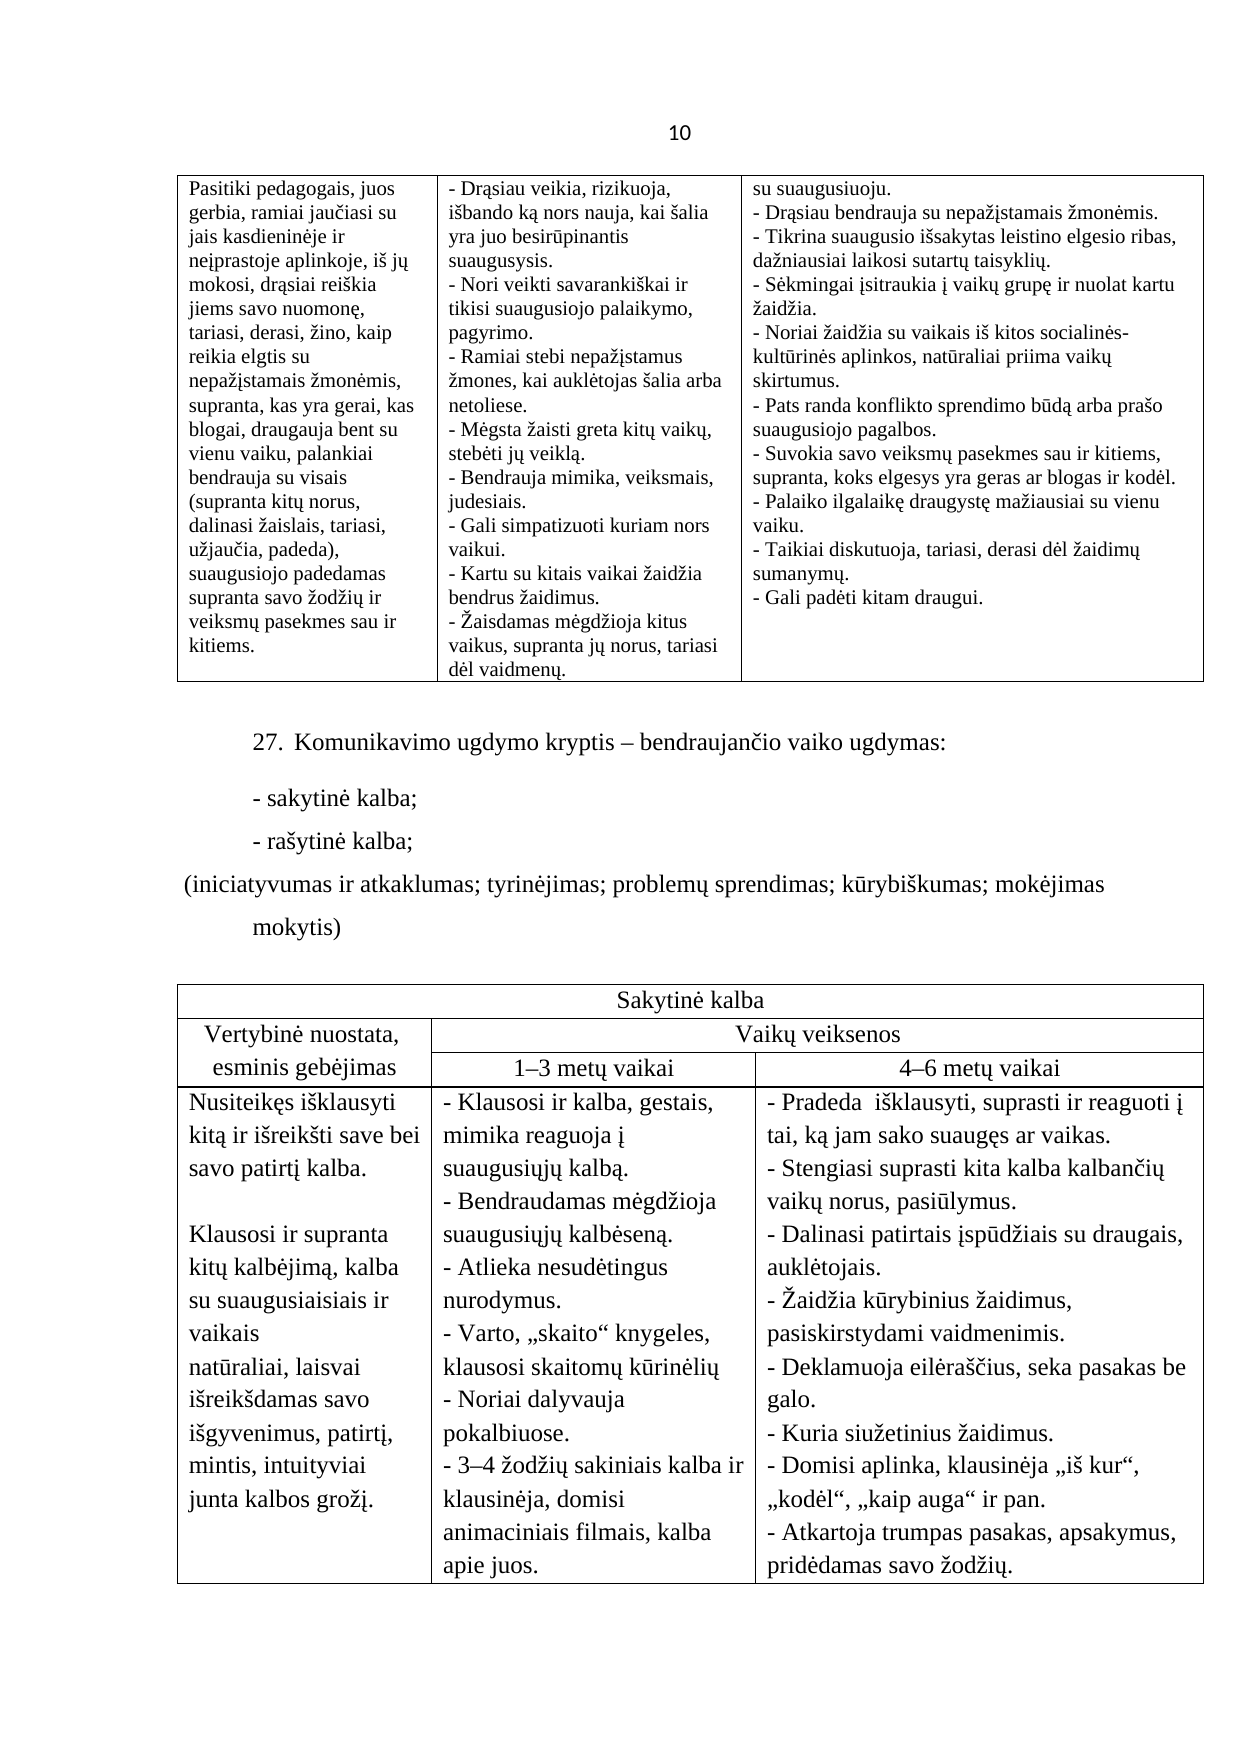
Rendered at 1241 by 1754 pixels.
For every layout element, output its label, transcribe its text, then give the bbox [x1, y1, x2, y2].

table_cell Pasitiki pedagogais, juos gerbia, ramiai jaučiasi su jais kasdieninėje ir neįprastoje aplinkoje, iš jų mokosi, drąsiai reiškia jiems savo nuomonę, tariasi, derasi, žino, kaip reikia elgtis su nepažįstamais žmonėmis, supranta, kas yra gerai, kas blogai, draugauja bent su vienu vaiku, palankiai bendrauja su visais (supranta kitų norus, dalinasi žaislais, tariasi, užjaučia, padeda), suaugusiojo padedamas supranta savo žodžių ir veiksmų pasekmes sau ir kitiems. [178, 176, 437, 681]
table_cell su suaugusiuoju. - Drąsiau bendrauja su nepažįstamais žmonėmis. - Tikrina suaugusio išsakytas leistino elgesio ribas, dažniausiai laikosi sutartų taisyklių. - Sėkmingai įsitraukia į vaikų grupę ir nuolat kartu žaidžia. - Noriai žaidžia su vaikais iš kitos socialinės-kultūrinės aplinkos, natūraliai priima vaikų skirtumus. - Pats randa konflikto sprendimo būdą arba prašo suaugusiojo pagalbos. - Suvokia savo veiksmų pasekmes sau ir kitiems, supranta, koks elgesys yra geras ar blogas ir kodėl. - Palaiko ilgalaikę draugystę mažiausiai su vienu vaiku. - Taikiai diskutuoja, tariasi, derasi dėl žaidimų sumanymų. - Gali padėti kitam draugui. [742, 176, 1203, 681]
table_cell Nusiteikęs išklausyti kitą ir išreikšti save bei savo patirtį kalba. Klausosi ir supranta kitų kalbėjimą, kalba su suaugusiaisiais ir vaikais natūraliai, laisvai išreikšdamas savo išgyvenimus, patirtį, mintis, intuityviai junta kalbos grožį. [178, 1088, 431, 1583]
table_header Sakytinė kalba [178, 985, 1203, 1018]
text - sakytinė kalba; [252, 783, 1181, 812]
text 27. Komunikavimo ugdymo kryptis – bendraujančio vaiko ugdymas: [177, 711, 1181, 759]
table_cell Vaikų veiksenos [432, 1019, 1203, 1052]
table_cell - Drąsiau veikia, rizikuoja, išbando ką nors nauja, kai šalia yra juo besirūpinantis suaugusysis. - Nori veikti savarankiškai ir tikisi suaugusiojo palaikymo, pagyrimo. - Ramiai stebi nepažįstamus žmones, kai auklėtojas šalia arba netoliese. - Mėgsta žaisti greta kitų vaikų, stebėti jų veiklą. - Bendrauja mimika, veiksmais, judesiais. - Gali simpatizuoti kuriam nors vaikui. - Kartu su kitais vaikai žaidžia bendrus žaidimus. - Žaisdamas mėgdžioja kitus vaikus, supranta jų norus, tariasi dėl vaidmenų. [438, 176, 741, 681]
table_cell 1–3 metų vaikai [432, 1053, 755, 1086]
table_cell - Klausosi ir kalba, gestais, mimika reaguoja į suaugusiųjų kalbą. - Bendraudamas mėgdžioja suaugusiųjų kalbėseną. - Atlieka nesudėtingus nurodymus. - Varto, „skaito“ knygeles, klausosi skaitomų kūrinėlių - Noriai dalyvauja pokalbiuose. - 3–4 žodžių sakiniais kalba ir klausinėja, domisi animaciniais filmais, kalba apie juos. [432, 1088, 755, 1583]
table_cell - Pradeda išklausyti, suprasti ir reaguoti į tai, ką jam sako suaugęs ar vaikas. - Stengiasi suprasti kita kalba kalbančių vaikų norus, pasiūlymus. - Dalinasi patirtais įspūdžiais su draugais, auklėtojais. - Žaidžia kūrybinius žaidimus, pasiskirstydami vaidmenimis. - Deklamuoja eilėraščius, seka pasakas be galo. - Kuria siužetinius žaidimus. - Domisi aplinka, klausinėja „iš kur“, „kodėl“, „kaip auga“ ir pan. - Atkartoja trumpas pasakas, apsakymus, pridėdamas savo žodžių. [756, 1088, 1203, 1583]
text (iniciatyvumas ir atkaklumas; tyrinėjimas; problemų sprendimas; kūrybiškumas; mokėjimas mokytis) [184, 869, 1181, 941]
text - rašytinė kalba; [252, 826, 1181, 855]
table_cell Vertybinė nuostata, esminis gebėjimas [178, 1019, 431, 1086]
table_cell 4–6 metų vaikai [756, 1053, 1203, 1086]
